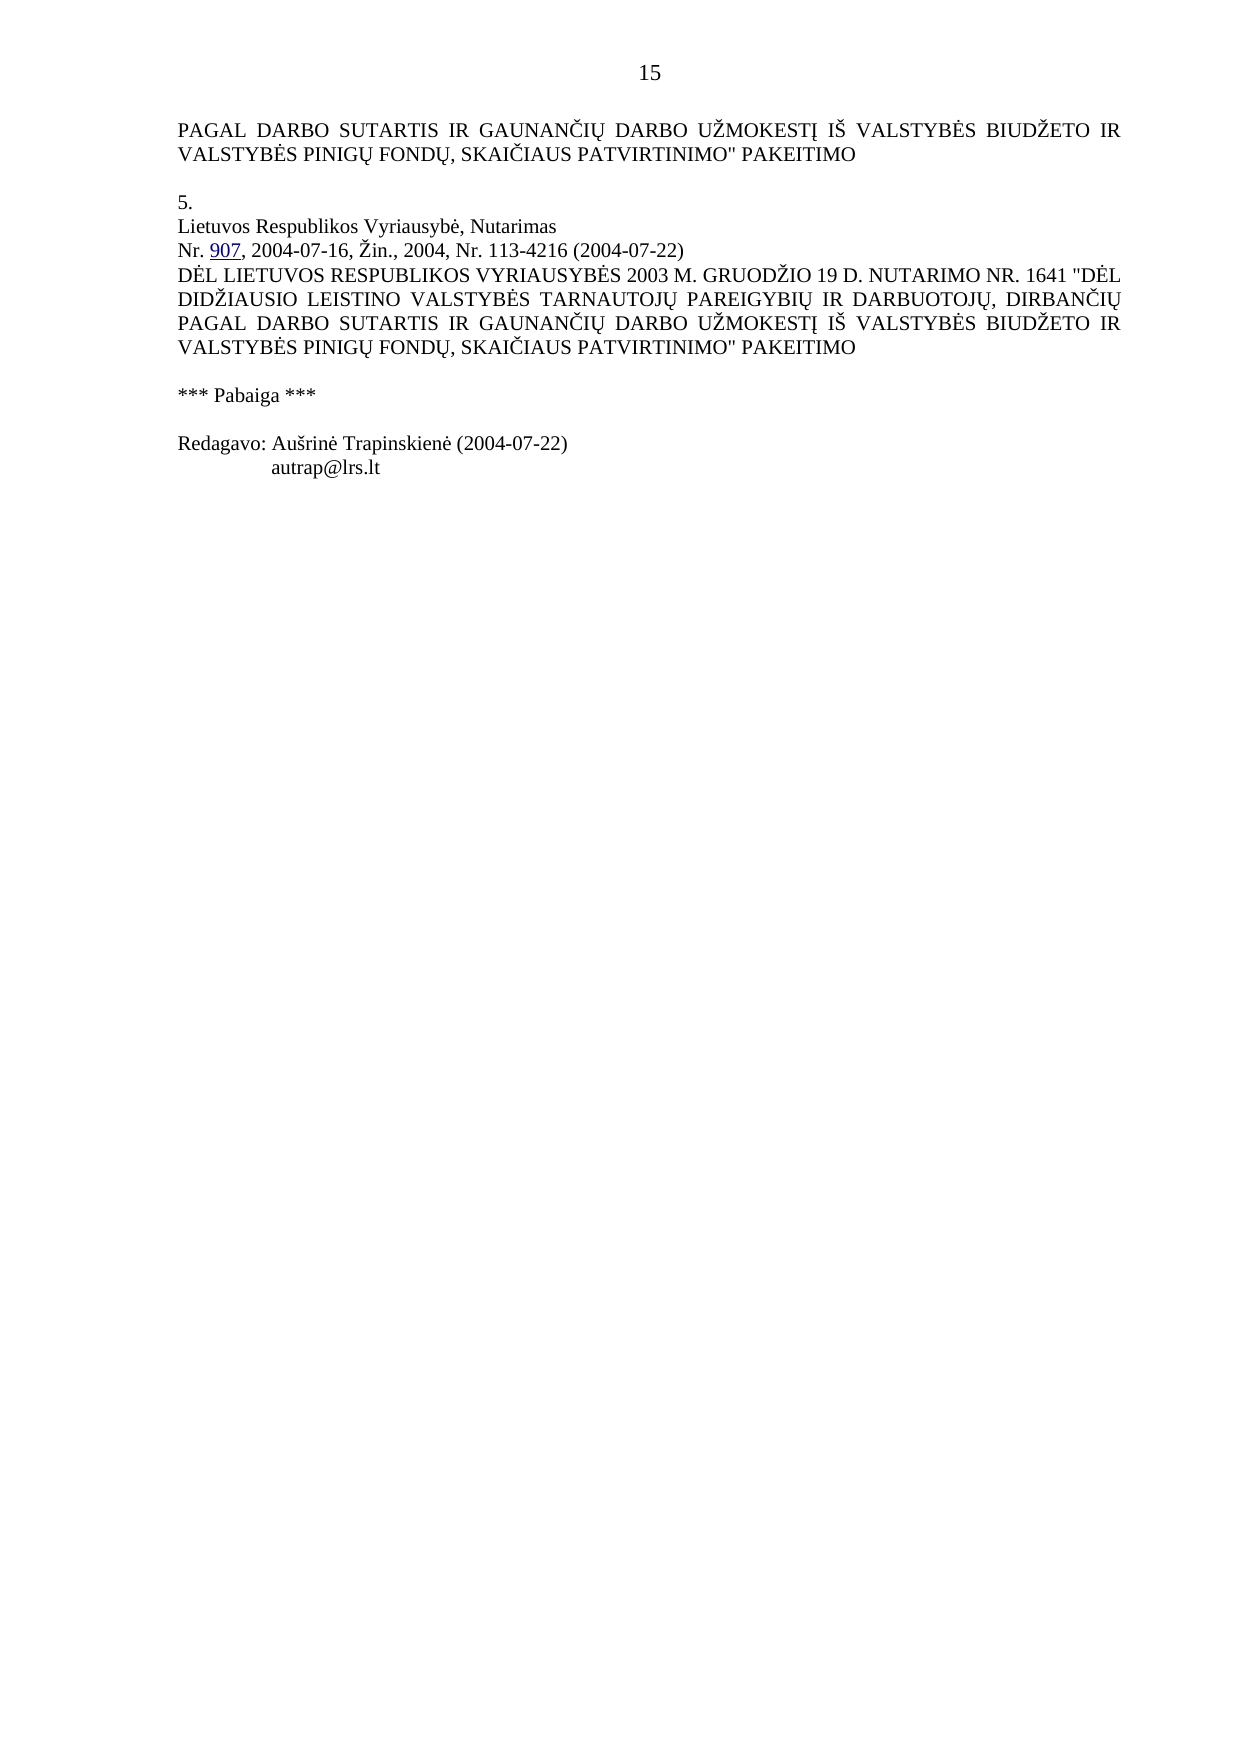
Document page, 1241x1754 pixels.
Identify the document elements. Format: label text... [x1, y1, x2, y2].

text Nr. 907, 2004-07-16, Žin., 2004, Nr. 113-4216 (2004-07-22) [177, 238, 1122, 262]
text autrap@lrs.lt [177, 455, 1122, 479]
text Lietuvos Respublikos Vyriausybė, Nutarimas [177, 214, 1122, 238]
text 5. [177, 190, 1122, 214]
text *** Pabaiga *** [177, 383, 1122, 407]
text Redagavo: Aušrinė Trapinskienė (2004-07-22) [177, 431, 1122, 455]
text PAGAL DARBO SUTARTIS IR GAUNANČIŲ DARBO UŽMOKESTĮ IŠ VALSTYBĖS BIUDŽETO IR VALSTYBĖS PINIGŲ FONDŲ, SKAIČIAUS PATVIRTINIMO" PAKEITIMO [177, 118, 1122, 166]
text DĖL LIETUVOS RESPUBLIKOS VYRIAUSYBĖS 2003 M. GRUODŽIO 19 D. NUTARIMO NR. 1641 "DĖL DIDŽIAUSIO LEISTINO VALSTYBĖS TARNAUTOJŲ PAREIGYBIŲ IR DARBUOTOJŲ, DIRBANČIŲ PAGAL DARBO SUTARTIS IR GAUNANČIŲ DARBO UŽMOKESTĮ IŠ VALSTYBĖS BIUDŽETO IR VALSTYBĖS PINIGŲ FONDŲ, SKAIČIAUS PATVIRTINIMO" PAKEITIMO [177, 262, 1122, 359]
